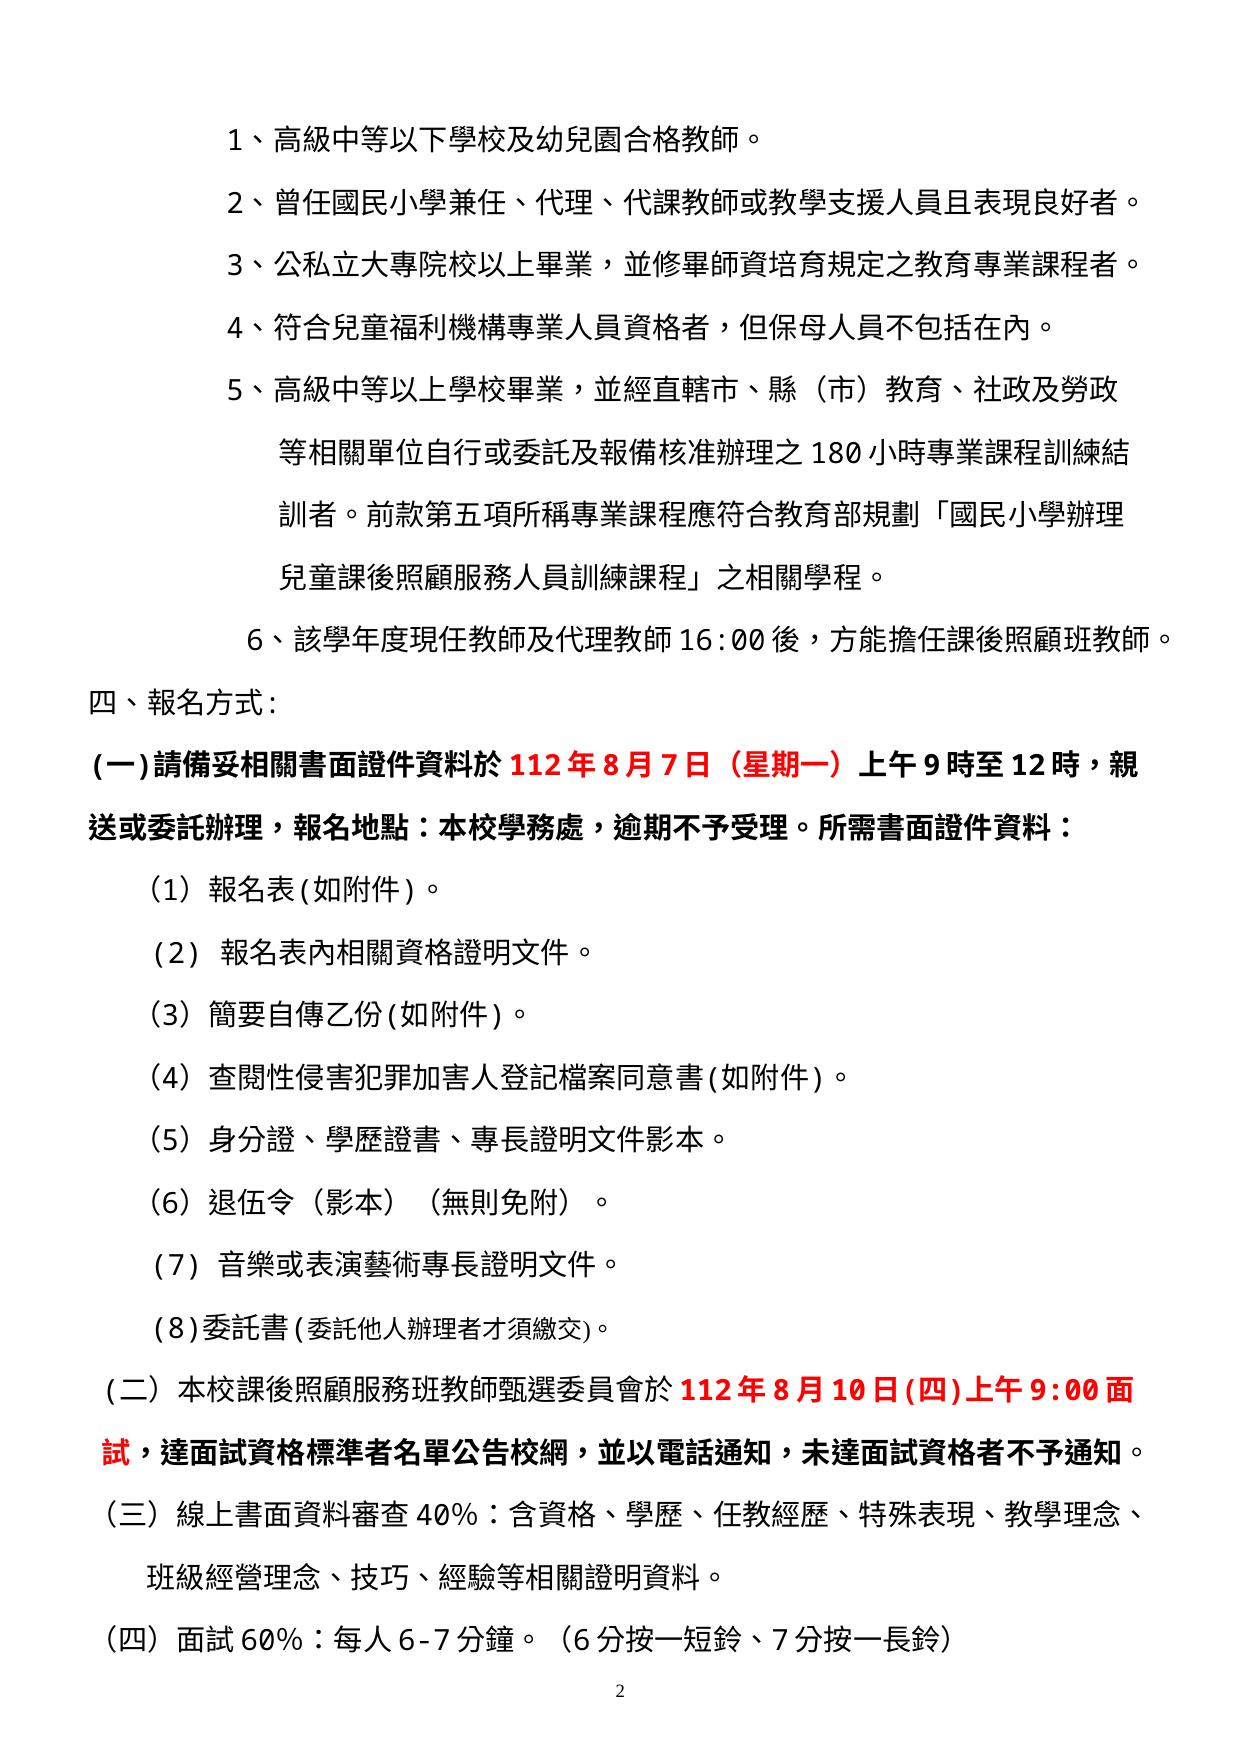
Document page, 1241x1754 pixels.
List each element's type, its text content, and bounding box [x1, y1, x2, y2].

text 4、符合兒童福利機構專業人員資格者，但保母人員不包括在內。 [226, 284, 1152, 346]
text (7) 音樂或表演藝術專長證明文件。 [132, 1221, 1152, 1284]
text （四）面試60％：每人6-7分鐘。（6分按一短鈴、7分按一長鈴） [89, 1596, 1152, 1659]
text （三）線上書面資料審查40％：含資格、學歷、任教經歷、特殊表現、教學理念、班級經營理念、技巧、經驗等相關證明資料。 [89, 1471, 1152, 1596]
text （6）退伍令（影本）（無則免附）。 [132, 1159, 1152, 1221]
text (8)委託書(委託他人辦理者才須繳交)。 [132, 1284, 1152, 1346]
text (一)請備妥相關書面證件資料於112年8月7日（星期一）上午9時至12時，親送或委託辦理，報名地點：本校學務處，逾期不予受理。所需書面證件資料： [89, 721, 1152, 846]
text （4）查閱性侵害犯罪加害人登記檔案同意書(如附件)。 [132, 1034, 1152, 1096]
text 1、高級中等以下學校及幼兒園合格教師。 [226, 96, 1152, 159]
text 等相關單位自行或委託及報備核准辦理之180小時專業課程訓練結 [226, 409, 1152, 471]
text 2、曾任國民小學兼任、代理、代課教師或教學支援人員且表現良好者。 [226, 159, 1152, 221]
text 兒童課後照顧服務人員訓練課程」之相關學程。 [226, 534, 1152, 596]
text (2) 報名表內相關資格證明文件。 [132, 909, 1152, 971]
text 訓者。前款第五項所稱專業課程應符合教育部規劃「國民小學辦理 [226, 471, 1152, 534]
text （1）報名表(如附件)。 [132, 846, 1152, 909]
text 四、報名方式: [88, 659, 1152, 721]
text （5）身分證、學歷證書、專長證明文件影本。 [132, 1096, 1152, 1159]
text （3）簡要自傳乙份(如附件)。 [132, 971, 1152, 1034]
text 3、公私立大專院校以上畢業，並修畢師資培育規定之教育專業課程者。 [226, 221, 1152, 284]
text (二）本校課後照顧服務班教師甄選委員會於112年8月10日(四)上午9:00面試，達面試資格標準者名單公告校網，並以電話通知，未達面試資格者不予通知。 [102, 1346, 1152, 1471]
text 6、該學年度現任教師及代理教師16:00後，方能擔任課後照顧班教師。 [89, 596, 1152, 659]
text 5、高級中等以上學校畢業，並經直轄市、縣（市）教育、社政及勞政 [226, 346, 1152, 409]
